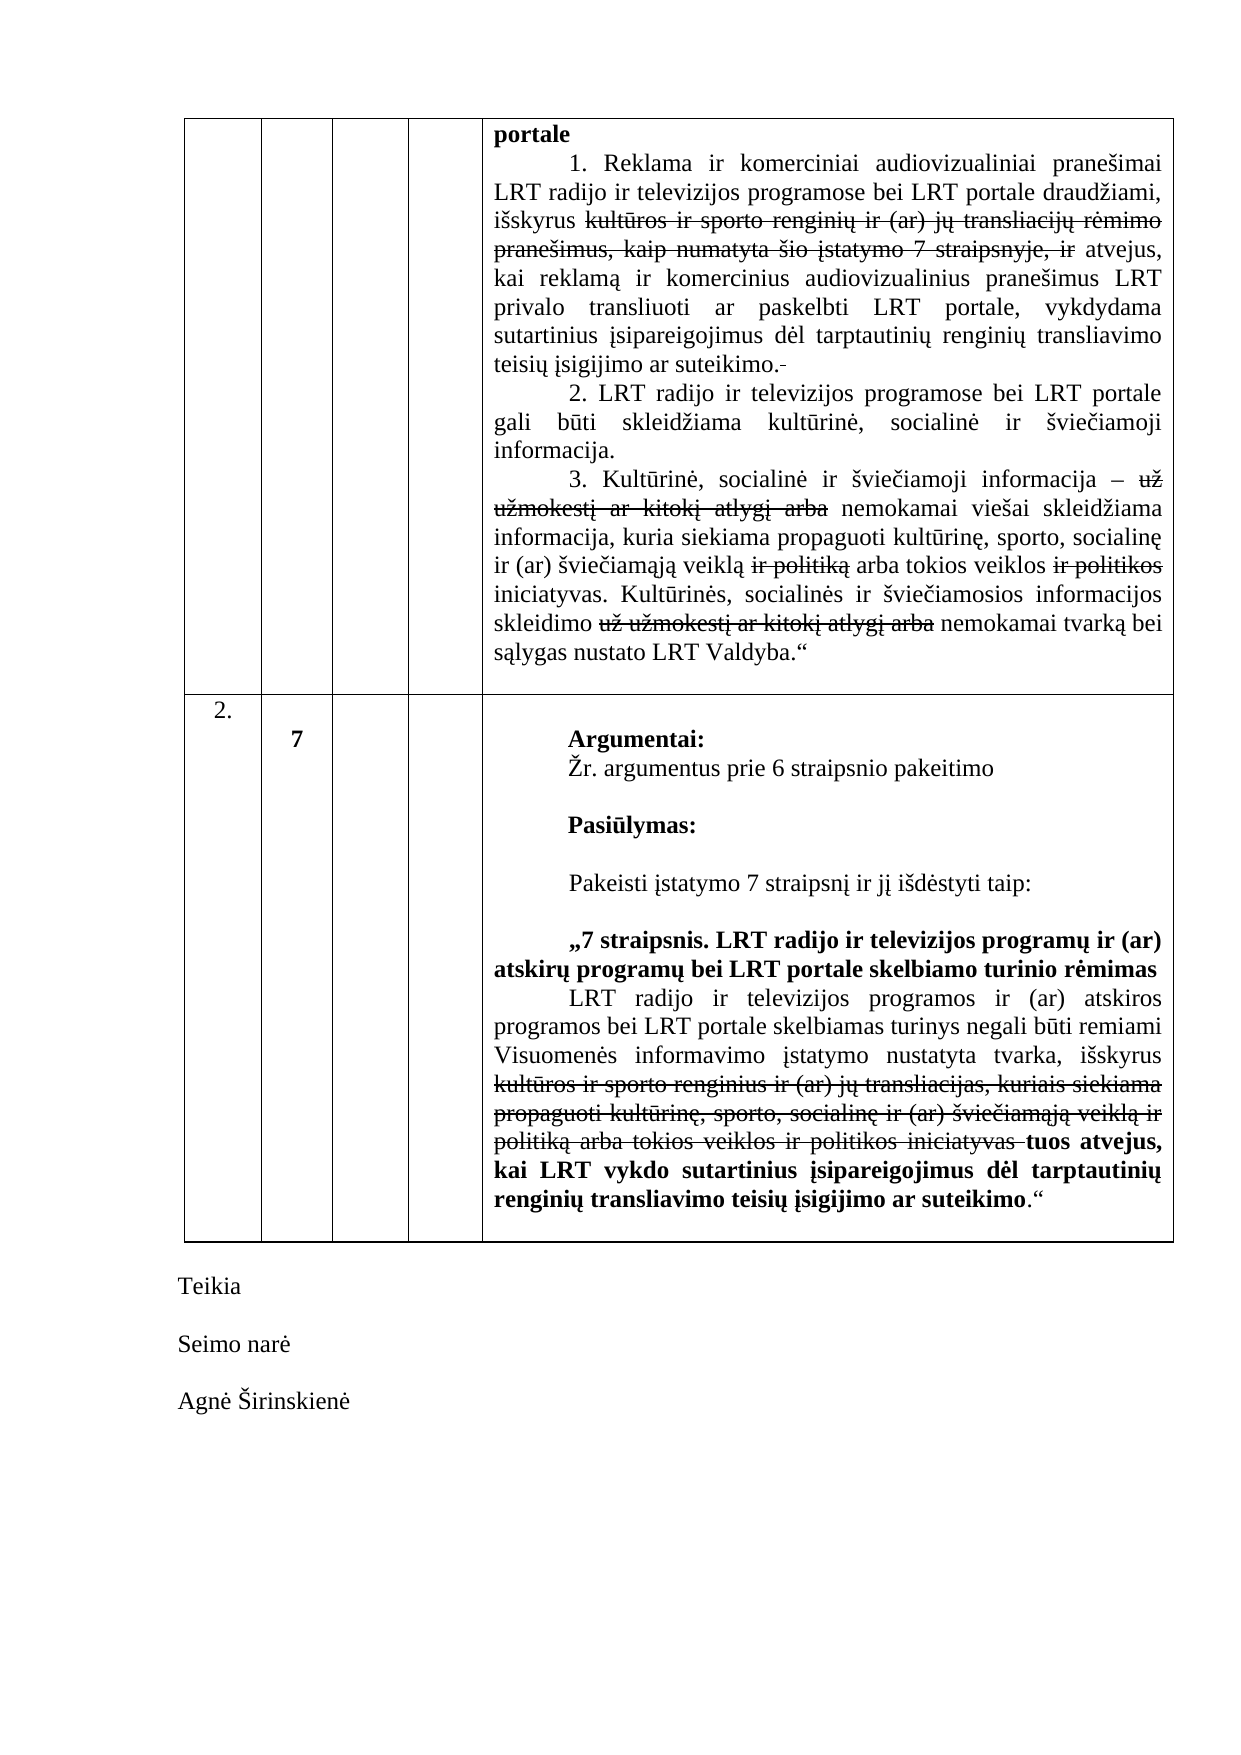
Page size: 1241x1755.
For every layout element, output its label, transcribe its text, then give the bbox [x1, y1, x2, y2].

table_cell [333, 119, 408, 694]
table_cell [333, 695, 408, 1241]
table_cell [409, 119, 482, 694]
text Agnė Širinskienė [177, 1386, 1181, 1415]
table_cell 7 [262, 695, 332, 1241]
text Seimo narė [177, 1329, 1181, 1357]
table_cell [262, 119, 332, 694]
table_cell [409, 695, 482, 1241]
table_cell 2. [185, 695, 261, 1241]
text Teikia [177, 1271, 1181, 1300]
table_cell [185, 119, 261, 694]
table_cell Argumentai: Žr. argumentus prie 6 straipsnio pakeitimo Pasiūlymas: Pakeisti įstatymo 7 straipsnį ir jį išdėstyti taip: „7 straipsnis. LRT radijo ir televizijos programų ir (ar) atskirų programų bei LRT portale skelbiamo turinio rėmimas LRT radijo ir televizijos programos ir (ar) atskiros programos bei LRT portale skelbiamas turinys negali būti remiami Visuomenės informavimo įstatymo nustatyta tvarka, išskyrus kultūros ir sporto renginius ir (ar) jų transliacijas, kuriais siekiama propaguoti kultūrinę, sporto, socialinę ir (ar) šviečiamąją veiklą ir politiką arba tokios veiklos ir politikos iniciatyvas tuos atvejus, kai LRT vykdo sutartinius įsipareigojimus dėl tarptautinių renginių transliavimo teisių įsigijimo ar suteikimo.“ [483, 695, 1173, 1241]
table_cell portale 1. Reklama ir komerciniai audiovizualiniai pranešimai LRT radijo ir televizijos programose bei LRT portale draudžiami, išskyrus kultūros ir sporto renginių ir (ar) jų transliacijų rėmimo pranešimus, kaip numatyta šio įstatymo 7 straipsnyje, ir atvejus, kai reklamą ir komercinius audiovizualinius pranešimus LRT privalo transliuoti ar paskelbti LRT portale, vykdydama sutartinius įsipareigojimus dėl tarptautinių renginių transliavimo teisių įsigijimo ar suteikimo. 2. LRT radijo ir televizijos programose bei LRT portale gali būti skleidžiama kultūrinė, socialinė ir šviečiamoji informacija. 3. Kultūrinė, socialinė ir šviečiamoji informacija – už užmokestį ar kitokį atlygį arba nemokamai viešai skleidžiama informacija, kuria siekiama propaguoti kultūrinę, sporto, socialinę ir (ar) šviečiamąją veiklą ir politiką arba tokios veiklos ir politikos iniciatyvas. Kultūrinės, socialinės ir šviečiamosios informacijos skleidimo už užmokestį ar kitokį atlygį arba nemokamai tvarką bei sąlygas nustato LRT Valdyba.“ [483, 119, 1173, 694]
